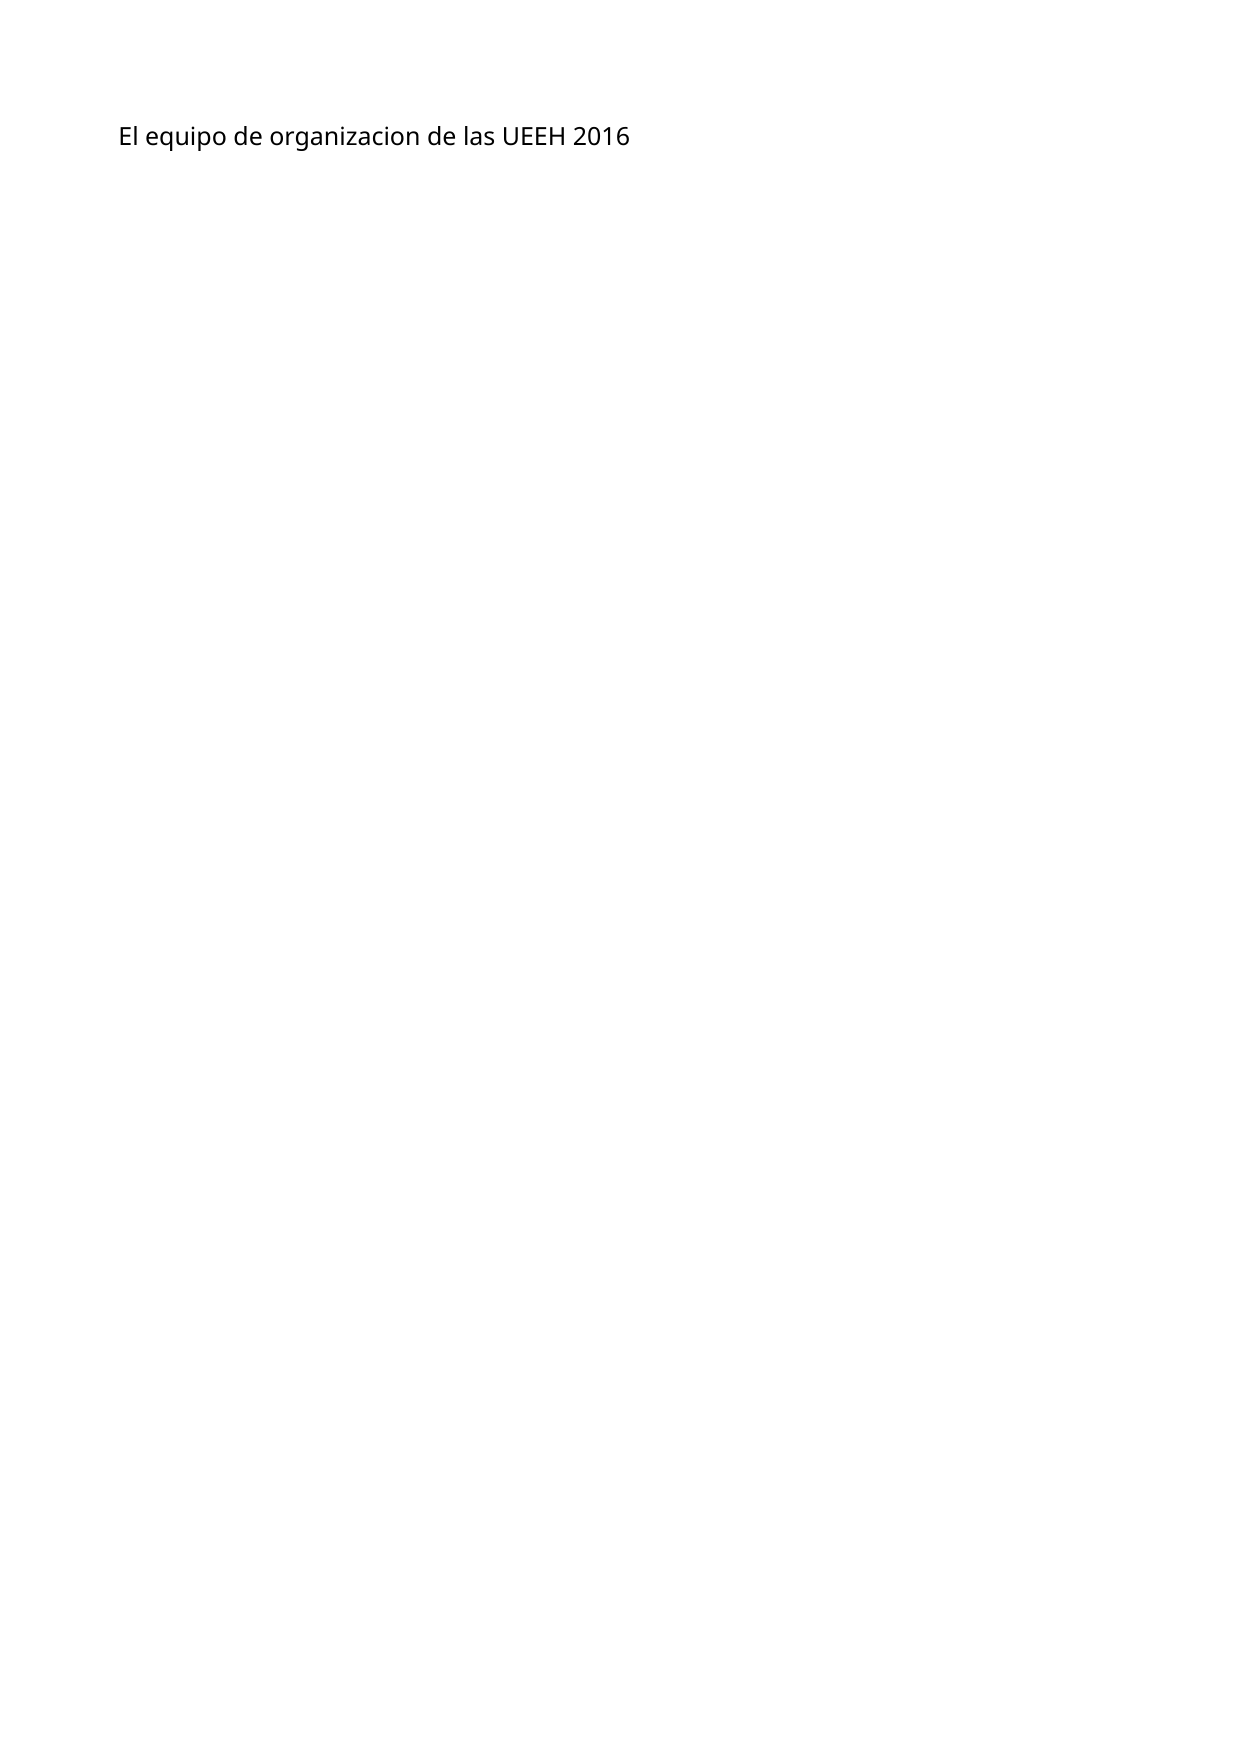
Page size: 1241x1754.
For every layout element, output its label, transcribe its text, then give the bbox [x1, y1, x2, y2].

text El equipo de organizacion de las UEEH 2016 [118, 118, 1122, 152]
